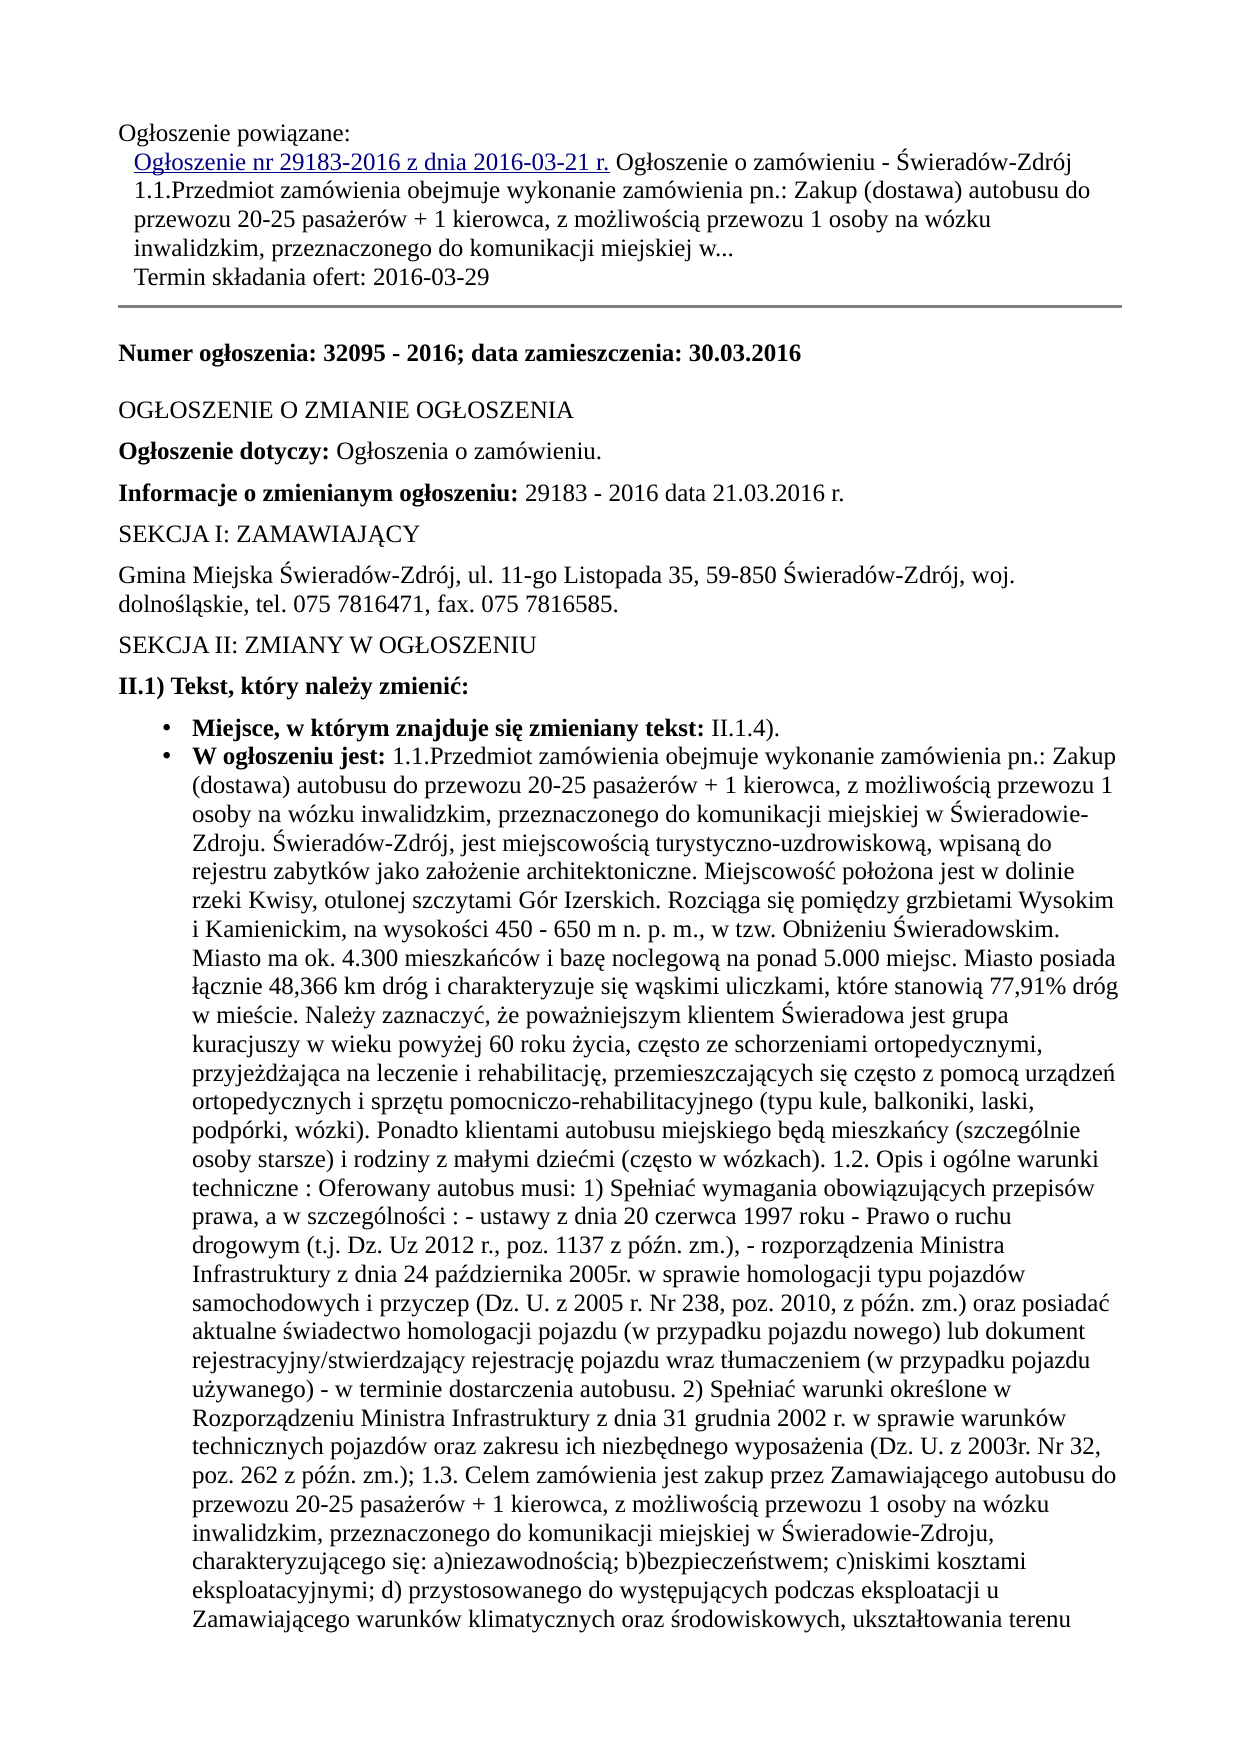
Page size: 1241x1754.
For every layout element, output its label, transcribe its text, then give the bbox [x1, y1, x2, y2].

text Ogłoszenie dotyczy: Ogłoszenia o zamówieniu. [118, 436, 1122, 465]
text Ogłoszenie powiązane: [118, 118, 1122, 147]
text Gmina Miejska Świeradów-Zdrój, ul. 11-go Listopada 35, 59-850 Świeradów-Zdrój, woj. dolnośląskie, tel. 075 7816471, fax. 075 7816585. [118, 560, 1122, 618]
text Informacje o zmienianym ogłoszeniu: 29183 - 2016 data 21.03.2016 r. [118, 478, 1122, 506]
list Miejsce, w którym znajduje się zmieniany tekst: II.1.4). [162, 713, 1122, 741]
text SEKCJA I: ZAMAWIAJĄCY [118, 519, 1122, 548]
text II.1) Tekst, który należy zmienić: [118, 671, 1122, 700]
text Numer ogłoszenia: 32095 - 2016; data zamieszczenia: 30.03.2016 OGŁOSZENIE O ZMIANIE OGŁOSZENIA [118, 338, 1122, 424]
text SEKCJA II: ZMIANY W OGŁOSZENIU [118, 630, 1122, 659]
text Ogłoszenie nr 29183-2016 z dnia 2016-03-21 r. Ogłoszenie o zamówieniu - Świeradów-Zdrój 1.1.Przedmiot zamówienia obejmuje wykonanie zamówienia pn.: Zakup (dostawa) autobusu do przewozu 20-25 pasażerów + 1 kierowca, z możliwością przewozu 1 osoby na wózku inwalidzkim, przeznaczonego do komunikacji miejskiej w... Termin składania ofert: 2016-03-29 [134, 147, 1122, 291]
list W ogłoszeniu jest: 1.1.Przedmiot zamówienia obejmuje wykonanie zamówienia pn.: Zakup (dostawa) autobusu do przewozu 20-25 pasażerów + 1 kierowca, z możliwością przewozu 1 osoby na wózku inwalidzkim, przeznaczonego do komunikacji miejskiej w Świeradowie-Zdroju. Świeradów-Zdrój, jest miejscowością turystyczno-uzdrowiskową, wpisaną do rejestru zabytków jako założenie architektoniczne. Miejscowość położona jest w dolinie rzeki Kwisy, otulonej szczytami Gór Izerskich. Rozciąga się pomiędzy grzbietami Wysokim i Kamienickim, na wysokości 450 - 650 m n. p. m., w tzw. Obniżeniu Świeradowskim. Miasto ma ok. 4.300 mieszkańców i bazę noclegową na ponad 5.000 miejsc. Miasto posiada łącznie 48,366 km dróg i charakteryzuje się wąskimi uliczkami, które stanowią 77,91% dróg w mieście. Należy zaznaczyć, że poważniejszym klientem Świeradowa jest grupa kuracjuszy w wieku powyżej 60 roku życia, często ze schorzeniami ortopedycznymi, przyjeżdżająca na leczenie i rehabilitację, przemieszczających się często z pomocą urządzeń ortopedycznych i sprzętu pomocniczo-rehabilitacyjnego (typu kule, balkoniki, laski, podpórki, wózki). Ponadto klientami autobusu miejskiego będą mieszkańcy (szczególnie osoby starsze) i rodziny z małymi dziećmi (często w wózkach). 1.2. Opis i ogólne warunki techniczne : Oferowany autobus musi: 1) Spełniać wymagania obowiązujących przepisów prawa, a w szczególności : - ustawy z dnia 20 czerwca 1997 roku - Prawo o ruchu drogowym (t.j. Dz. Uz 2012 r., poz. 1137 z późn. zm.), - rozporządzenia Ministra Infrastruktury z dnia 24 października 2005r. w sprawie homologacji typu pojazdów samochodowych i przyczep (Dz. U. z 2005 r. Nr 238, poz. 2010, z późn. zm.) oraz posiadać aktualne świadectwo homologacji pojazdu (w przypadku pojazdu nowego) lub dokument rejestracyjny/stwierdzający rejestrację pojazdu wraz tłumaczeniem (w przypadku pojazdu używanego) - w terminie dostarczenia autobusu. 2) Spełniać warunki określone w Rozporządzeniu Ministra Infrastruktury z dnia 31 grudnia 2002 r. w sprawie warunków technicznych pojazdów oraz zakresu ich niezbędnego wyposażenia (Dz. U. z 2003r. Nr 32, poz. 262 z późn. zm.); 1.3. Celem zamówienia jest zakup przez Zamawiającego autobusu do przewozu 20-25 pasażerów + 1 kierowca, z możliwością przewozu 1 osoby na wózku inwalidzkim, przeznaczonego do komunikacji miejskiej w Świeradowie-Zdroju, charakteryzującego się: a)niezawodnością; b)bezpieczeństwem; c)niskimi kosztami eksploatacyjnymi; d) przystosowanego do występujących podczas eksploatacji u Zamawiającego warunków klimatycznych oraz środowiskowych, ukształtowania terenu [162, 741, 1122, 1633]
